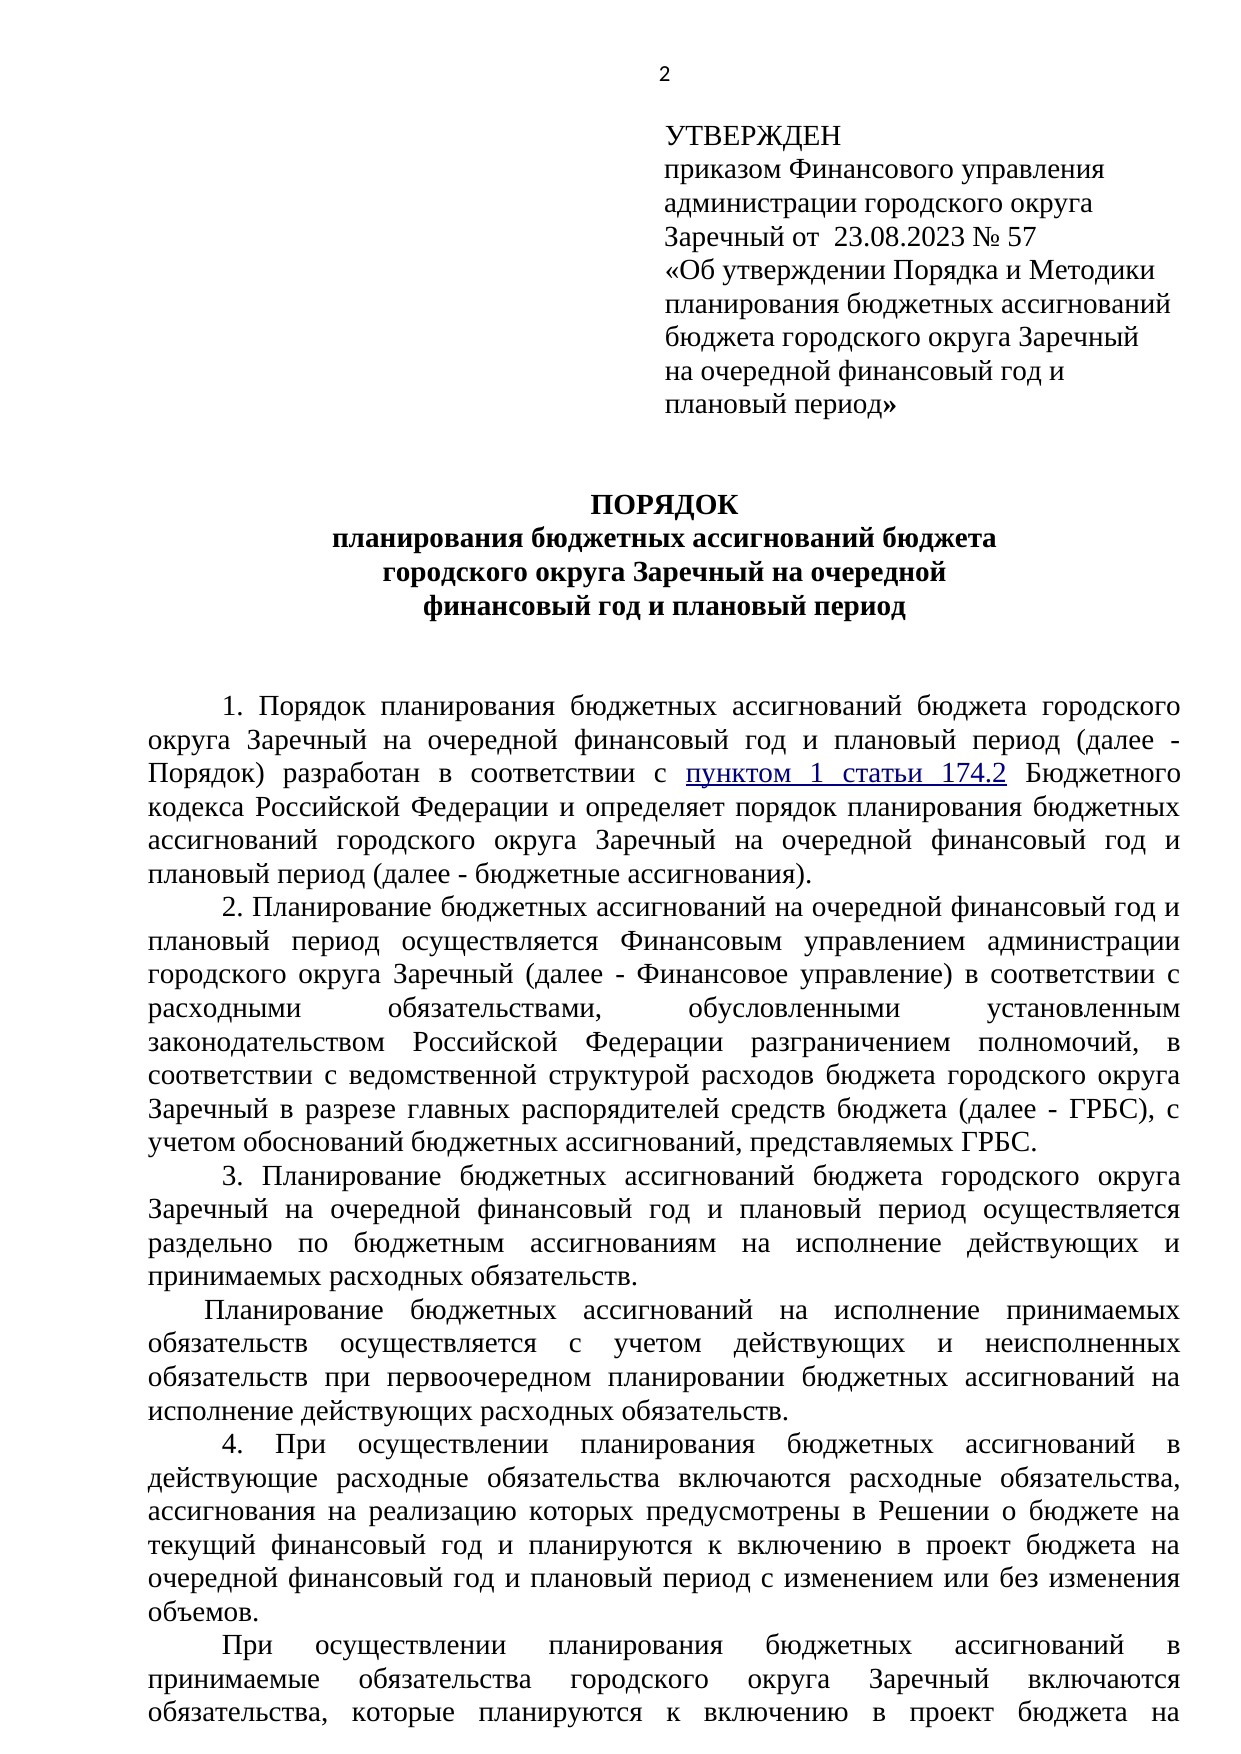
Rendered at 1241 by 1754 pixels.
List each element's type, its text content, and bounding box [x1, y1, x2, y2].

title плановый период» [148, 386, 1181, 420]
text 3. Планирование бюджетных ассигнований бюджета городского округа Заречный на очередной финансовый год и плановый период осуществляется раздельно по бюджетным ассигнованиям на исполнение действующих и принимаемых расходных обязательств. [148, 1158, 1181, 1292]
text 1. Порядок планирования бюджетных ассигнований бюджета городского округа Заречный на очередной финансовый год и плановый период (далее - Порядок) разработан в соответствии с пунктом 1 статьи 174.2 Бюджетного кодекса Российской Федерации и определяет порядок планирования бюджетных ассигнований городского округа Заречный на очередной финансовый год и плановый период (далее - бюджетные ассигнования). [148, 688, 1181, 889]
text УТВЕРЖДЕН [148, 118, 1181, 152]
title на очередной финансовый год и [148, 353, 1181, 386]
title «Об утверждении Порядка и Методики [148, 252, 1181, 286]
title бюджета городского округа Заречный [148, 319, 1181, 353]
text При осуществлении планирования бюджетных ассигнований в принимаемые обязательства городского округа Заречный включаются обязательства, которые планируются к включению в проект бюджета на [148, 1627, 1181, 1728]
text приказом Финансового управления администрации городского округа Заречный от 23.08.2023 № 57 [664, 152, 1181, 252]
title ПОРЯДОК [148, 487, 1181, 521]
text Планирование бюджетных ассигнований на исполнение принимаемых обязательств осуществляется с учетом действующих и неисполненных обязательств при первоочередном планировании бюджетных ассигнований на исполнение действующих расходных обязательств. [148, 1292, 1181, 1426]
title планирования бюджетных ассигнований [148, 286, 1181, 319]
title планирования бюджетных ассигнований бюджета [148, 521, 1181, 554]
text 4. При осуществлении планирования бюджетных ассигнований в действующие расходные обязательства включаются расходные обязательства, ассигнования на реализацию которых предусмотрены в Решении о бюджете на текущий финансовый год и планируются к включению в проект бюджета на очередной финансовый год и плановый период с изменением или без изменения объемов. [148, 1426, 1181, 1627]
title финансовый год и плановый период [148, 588, 1181, 621]
title городского округа Заречный на очередной [148, 554, 1181, 588]
text 2. Планирование бюджетных ассигнований на очередной финансовый год и плановый период осуществляется Финансовым управлением администрации городского округа Заречный (далее - Финансовое управление) в соответствии с расходными обязательствами, обусловленными установленным законодательством Российской Федерации разграничением полномочий, в соответствии с ведомственной структурой расходов бюджета городского округа Заречный в разрезе главных распорядителей средств бюджета (далее - ГРБС), с учетом обоснований бюджетных ассигнований, представляемых ГРБС. [148, 889, 1181, 1158]
